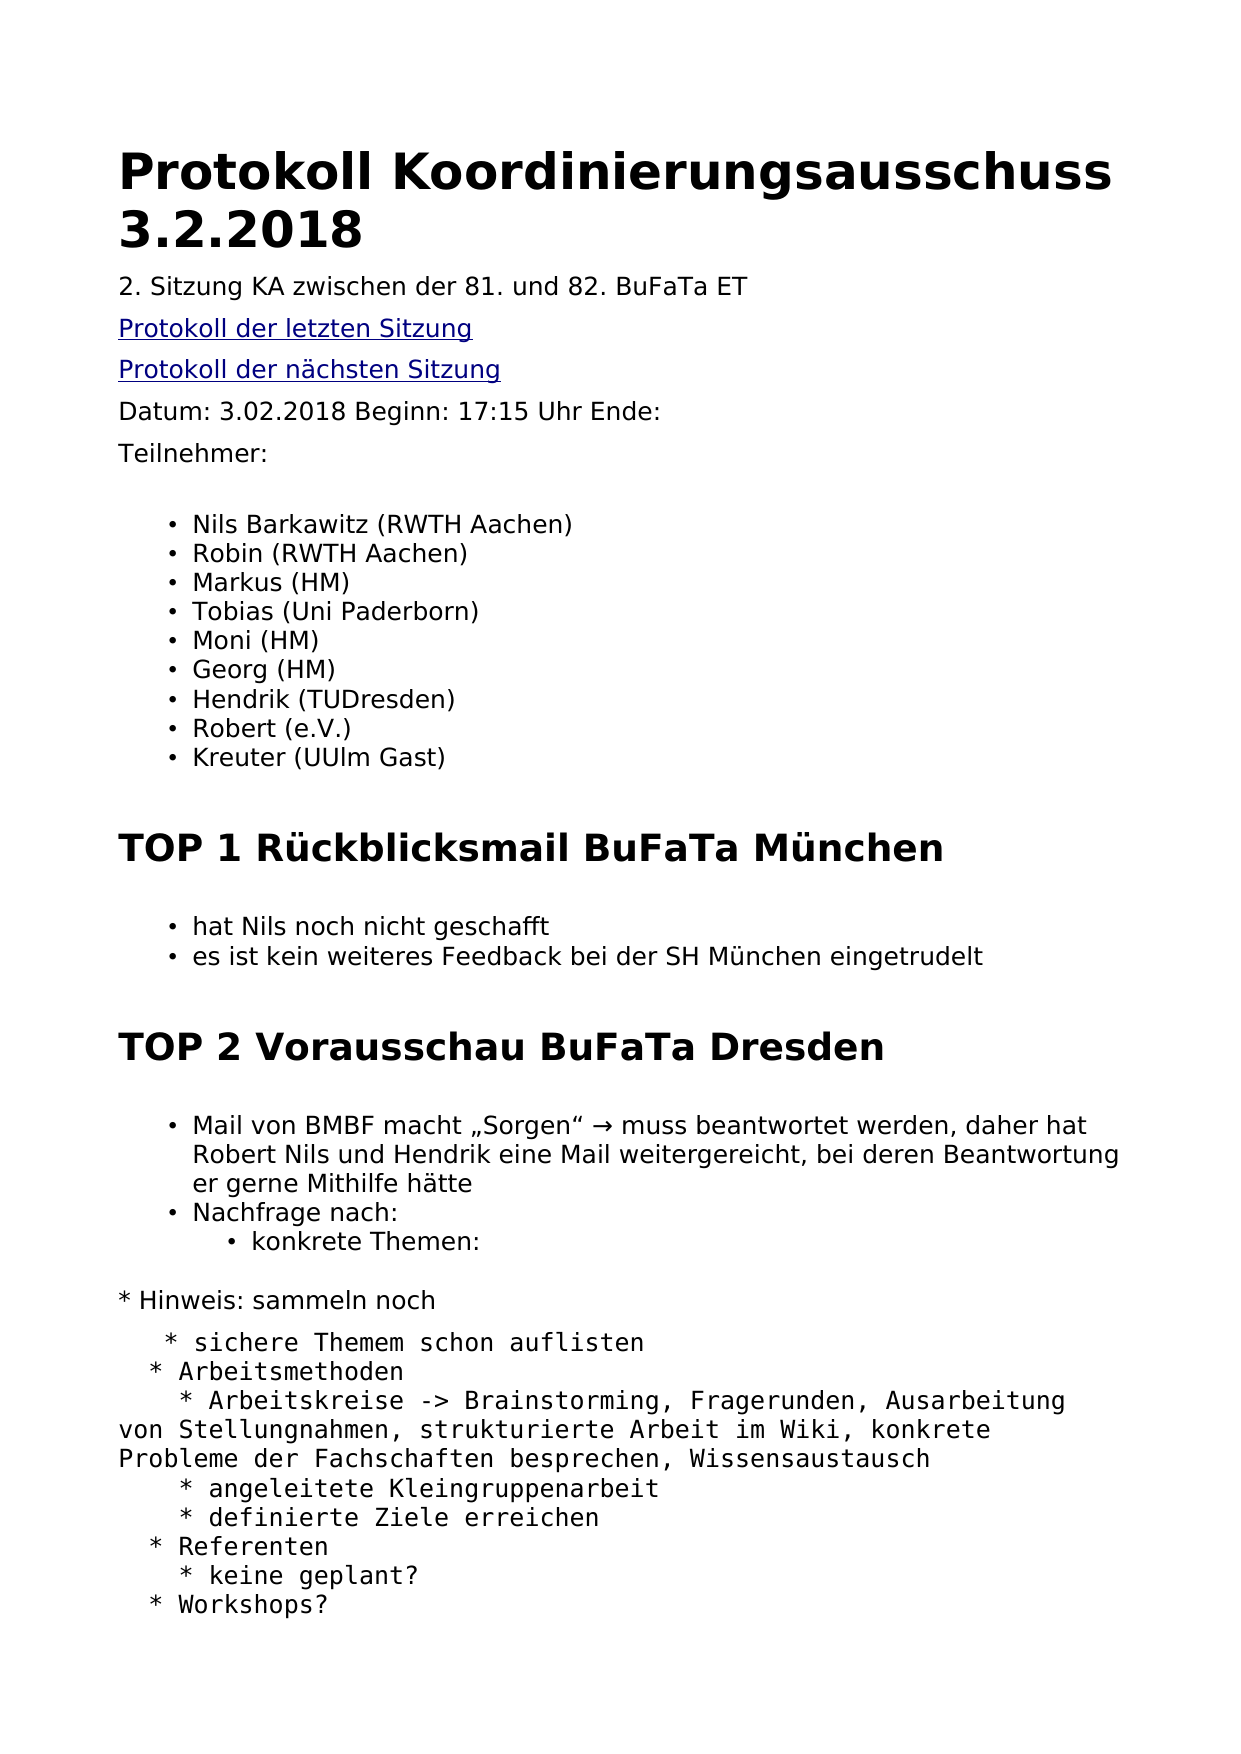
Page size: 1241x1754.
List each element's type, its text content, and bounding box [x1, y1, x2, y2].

list Robin (RWTH Aachen) [177, 539, 1122, 568]
text Datum: 3.02.2018 Beginn: 17:15 Uhr Ende: [118, 397, 1122, 426]
list Kreuter (UUlm Gast) [177, 743, 1122, 772]
list Georg (HM) [177, 656, 1122, 685]
list Tobias (Uni Paderborn) [177, 597, 1122, 627]
subtitle TOP 1 Rückblicksmail BuFaTa München [118, 827, 1122, 871]
list Nils Barkawitz (RWTH Aachen) [177, 510, 1122, 539]
list Nachfrage nach: [177, 1198, 1122, 1228]
text 2. Sitzung KA zwischen der 81. und 82. BuFaTa ET [118, 272, 1122, 301]
list konkrete Themen: [236, 1228, 1122, 1257]
text Protokoll der nächsten Sitzung [118, 355, 1122, 384]
list es ist kein weiteres Feedback bei der SH München eingetrudelt [177, 942, 1122, 971]
subtitle TOP 2 Vorausschau BuFaTa Dresden [118, 1025, 1122, 1069]
list Moni (HM) [177, 627, 1122, 656]
subtitle Protokoll Koordinierungsausschuss 3.2.2018 [118, 143, 1122, 259]
list Hendrik (TUDresden) [177, 685, 1122, 714]
list Markus (HM) [177, 568, 1122, 597]
list hat Nils noch nicht geschafft [177, 912, 1122, 942]
list Mail von BMBF macht „Sorgen“ → muss beantwortet werden, daher hat Robert Nils und Hendrik eine Mail weitergereicht, bei deren Beantwortung er gerne Mithilfe hätte [177, 1111, 1122, 1198]
text Protokoll der letzten Sitzung [118, 314, 1122, 343]
text * Hinweis: sammeln noch [118, 1286, 1122, 1315]
list Robert (e.V.) [177, 714, 1122, 743]
text * sichere Themem schon auflisten * Arbeitsmethoden * Arbeitskreise -> Brainstorming, Fragerunden, Ausarbeitung von Stellungnahmen, strukturierte Arbeit im Wiki, konkrete Probleme der Fachschaften besprechen, Wissensaustausch * angeleitete Kleingruppenarbeit * definierte Ziele erreichen * Referenten * keine geplant? * Workshops? [118, 1328, 1122, 1619]
text Teilnehmer: [118, 439, 1122, 468]
